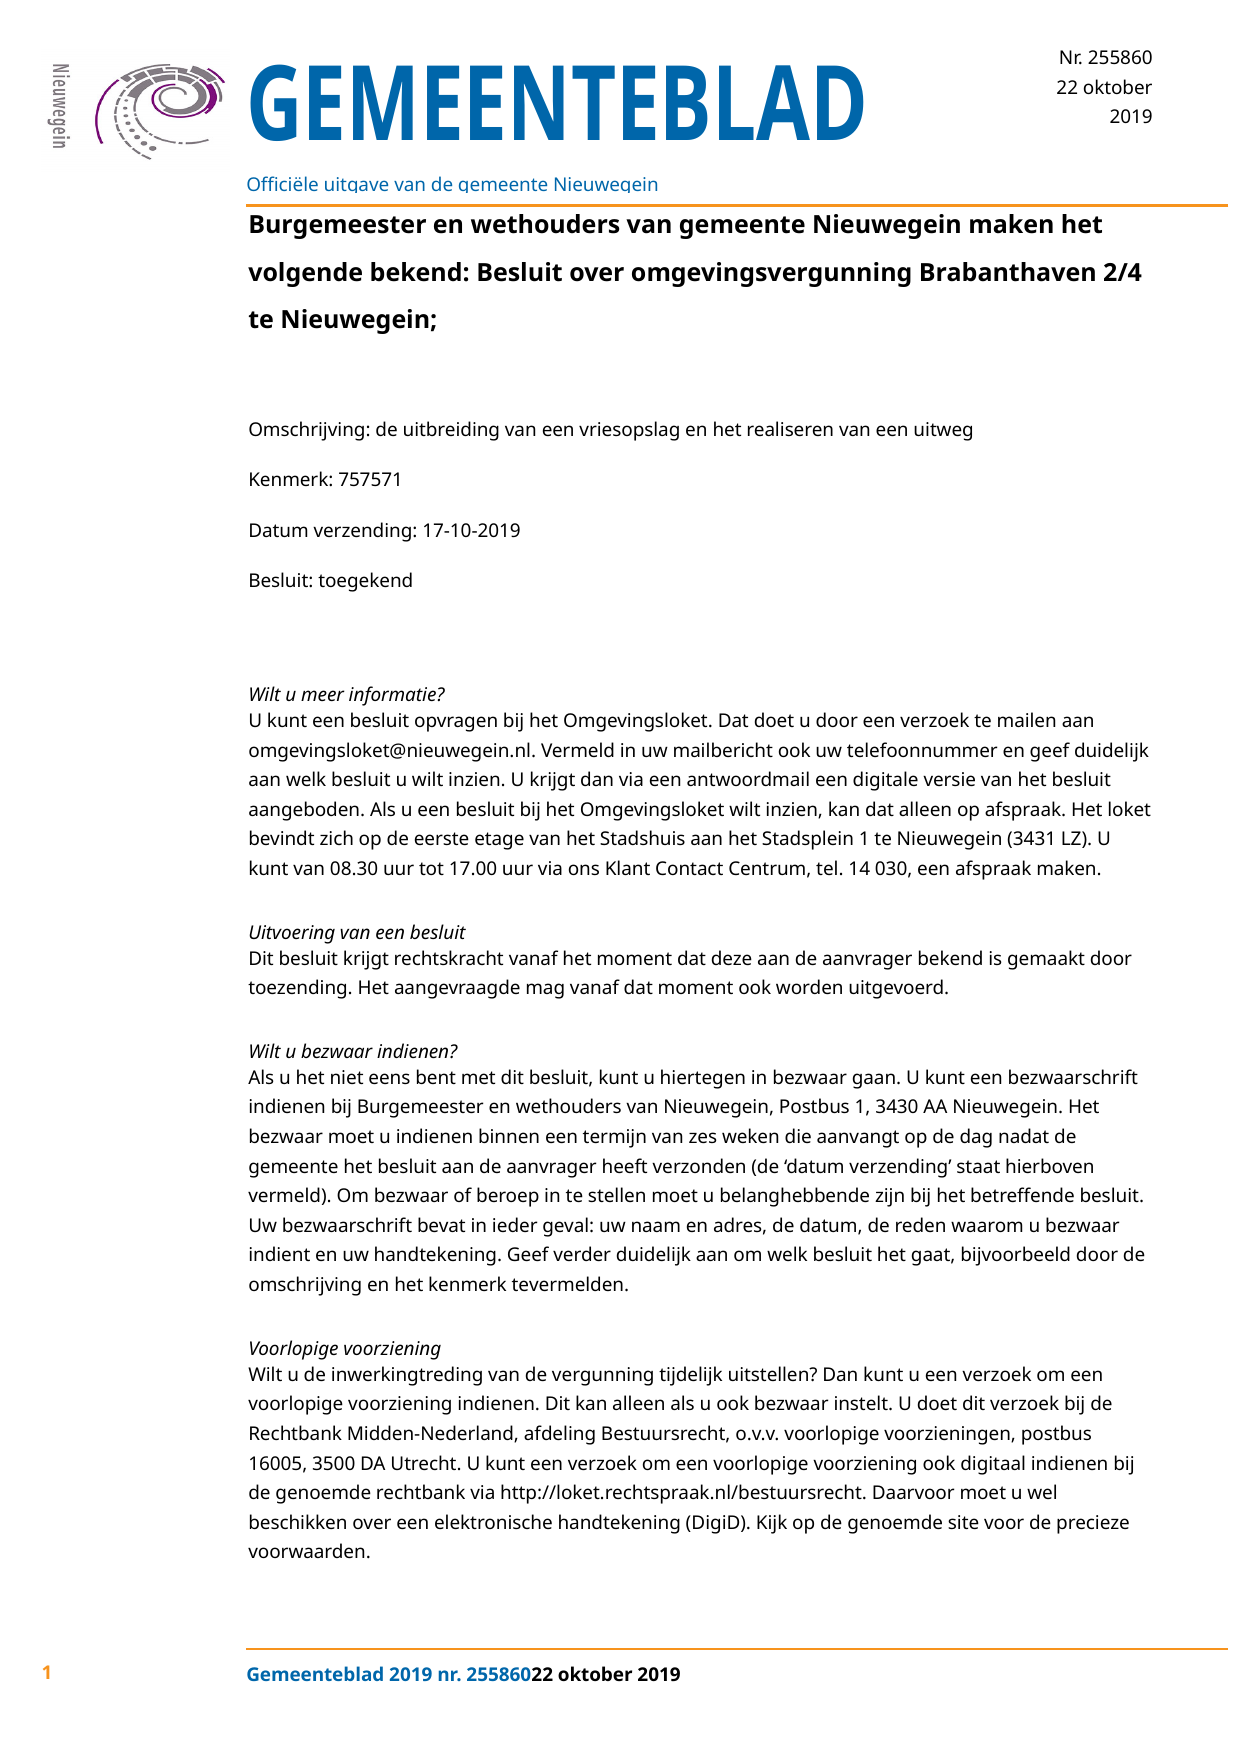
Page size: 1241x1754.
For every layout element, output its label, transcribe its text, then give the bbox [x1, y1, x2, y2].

text Datum verzending: 17-10-2019 [248, 517, 1152, 542]
text Wilt u de inwerkingtreding van de vergunning tijdelijk uitstellen? Dan kunt u een verzoek om een voorlopige voorziening indienen. Dit kan alleen als u ook bezwaar instelt. U doet dit verzoek bij de Rechtbank Midden-Nederland, afdeling Bestuursrecht, o.v.v. voorlopige voorzieningen, postbus 16005, 3500 DA Utrecht. U kunt een verzoek om een voorlopige voorziening ook digitaal indienen bij de genoemde rechtbank via http://loket.rechtspraak.nl/bestuursrecht. Daarvoor moet u wel beschikken over een elektronische handtekening (DigiD). Kijk op de genoemde site voor de precieze voorwaarden. [248, 1361, 1152, 1564]
text Als u het niet eens bent met dit besluit, kunt u hiertegen in bezwaar gaan. U kunt een bezwaarschrift indienen bij Burgemeester en wethouders van Nieuwegein, Postbus 1, 3430 AA Nieuwegein. Het bezwaar moet u indienen binnen een termijn van zes weken die aanvangt op de dag nadat de gemeente het besluit aan de aanvrager heeft verzonden (de ‘datum verzending’ staat hierboven vermeld). Om bezwaar of beroep in te stellen moet u belanghebbende zijn bij het betreffende besluit. Uw bezwaarschrift bevat in ieder geval: uw naam en adres, de datum, de reden waarom u bezwaar indient en uw handtekening. Geef verder duidelijk aan om welk besluit het gaat, bijvoorbeeld door de omschrijving en het kenmerk tevermelden. [248, 1064, 1152, 1297]
text Dit besluit krijgt rechtskracht vanaf het moment dat deze aan de aanvrager bekend is gemaakt door toezending. Het aangevraagde mag vanaf dat moment ook worden uitgevoerd. [248, 945, 1152, 1000]
text U kunt een besluit opvragen bij het Omgevingsloket. Dat doet u door een verzoek te mailen aan omgevingsloket@nieuwegein.nl. Vermeld in uw mailbericht ook uw telefoonnummer en geef duidelijk aan welk besluit u wilt inzien. U krijgt dan via een antwoordmail een digitale versie van het besluit aangeboden. Als u een besluit bij het Omgevingsloket wilt inzien, kan dat alleen op afspraak. Het loket bevindt zich op de eerste etage van het Stadshuis aan het Stadsplein 1 te Nieuwegein (3431 LZ). U kunt van 08.30 uur tot 17.00 uur via ons Klant Contact Centrum, tel. 14 030, een afspraak maken. [248, 707, 1152, 881]
text Wilt u meer informatie? [248, 682, 1152, 707]
text Uitvoering van een besluit [248, 919, 1152, 945]
text Besluit: toegekend [248, 567, 1152, 593]
text Omschrijving: de uitbreiding van een vriesopslag en het realiseren van een uitweg [248, 416, 1152, 442]
text Wilt u bezwaar indienen? [248, 1038, 1152, 1064]
picture [41, 47, 231, 172]
text Burgemeester en wethouders van gemeente Nieuwegein maken het volgende bekend: Besluit over omgevingsvergunning Brabanthaven 2/4 te Nieuwegein; [248, 207, 1152, 336]
text Voorlopige voorziening [248, 1335, 1152, 1361]
text Kenmerk: 757571 [248, 466, 1152, 492]
